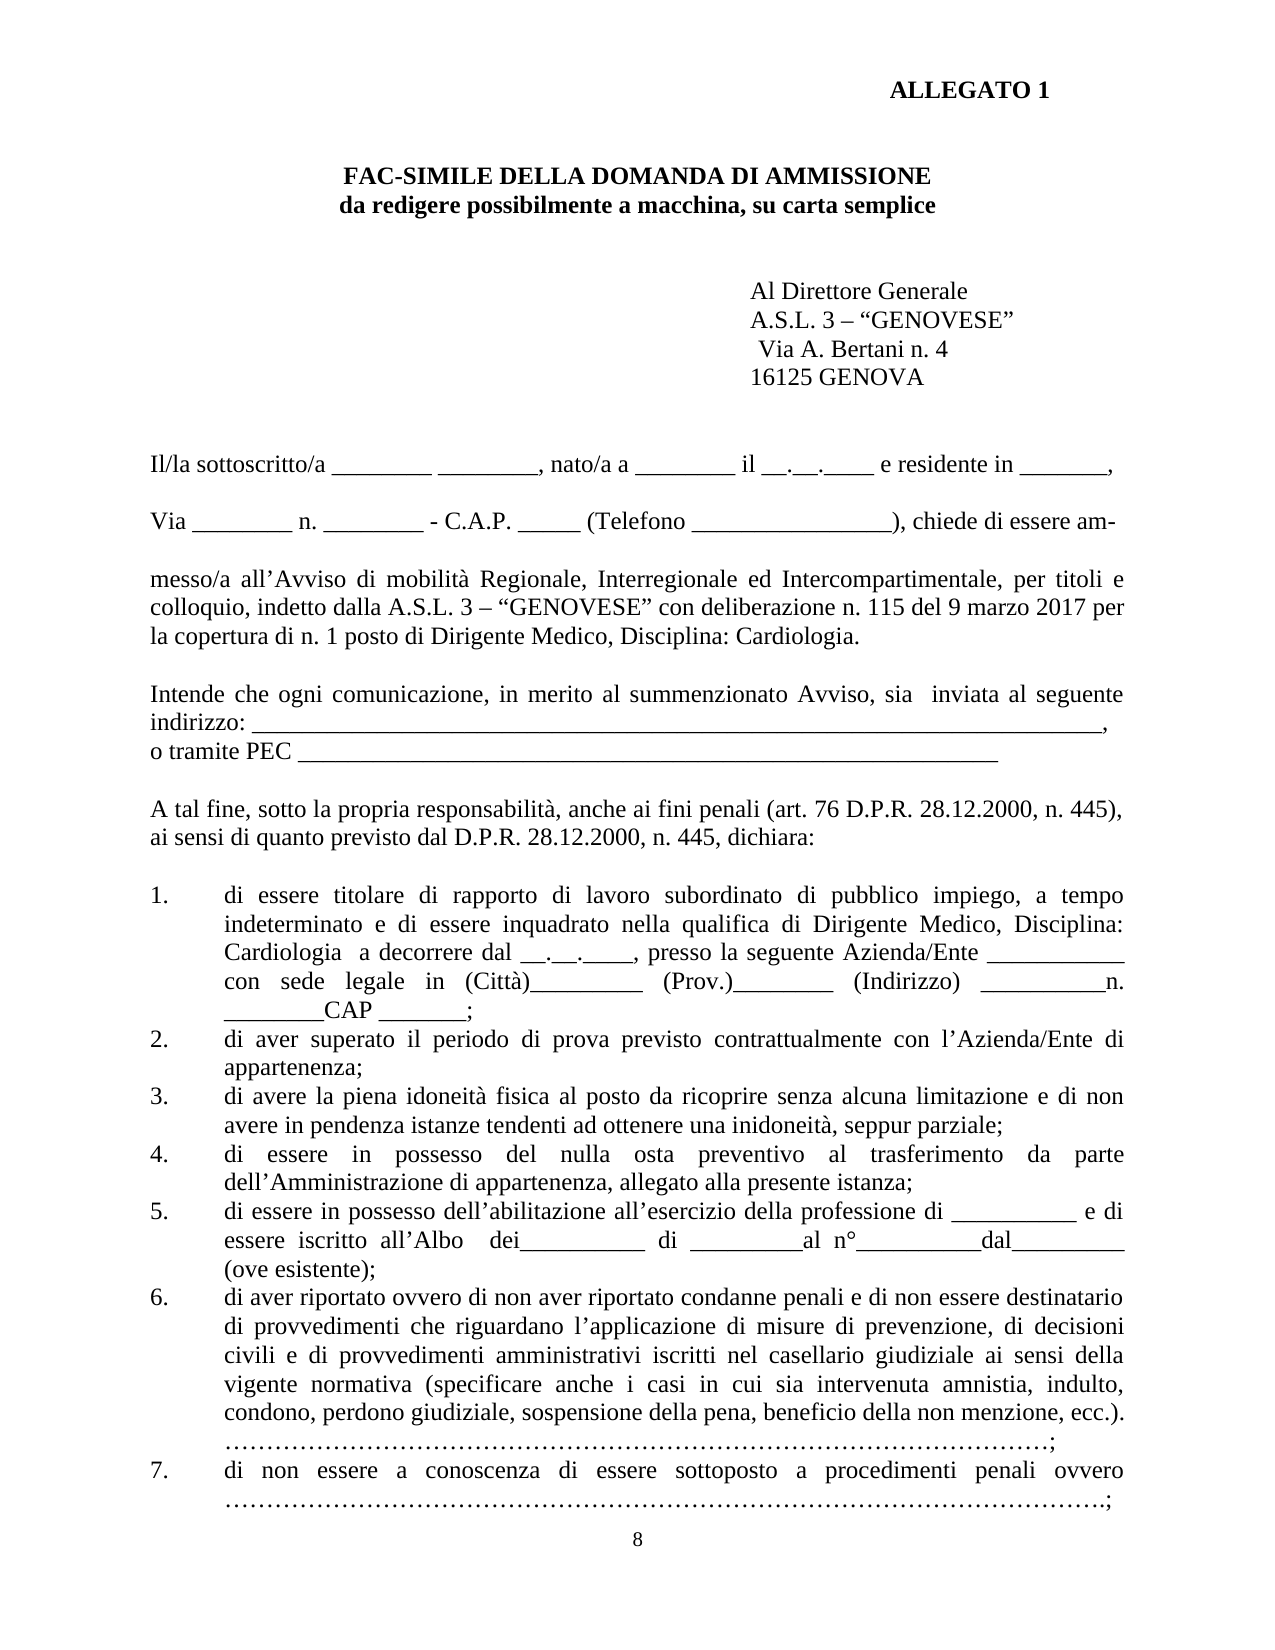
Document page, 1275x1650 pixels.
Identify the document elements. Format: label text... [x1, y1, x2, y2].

list di essere in possesso dell’abilitazione all’esercizio della professione di __________ e di essere iscritto all’Albo dei__________ di _________al n°__________dal_________ (ove esistente); [150, 1196, 1125, 1282]
list di aver riportato ovvero di non aver riportato condanne penali e di non essere destinatario di provvedimenti che riguardano l’applicazione di misure di prevenzione, di decisioni civili e di provvedimenti amministrativi iscritti nel casellario giudiziale ai sensi della vigente normativa (specificare anche i casi in cui sia intervenuta amnistia, indulto, condono, perdono giudiziale, sospensione della pena, beneficio della non menzione, ecc.).………………………………………………………………………………………; [150, 1282, 1125, 1455]
text Il/la sottoscritto/a ________ ________, nato/a a ________ il __.__.____ e residente in _______, [150, 449, 1125, 477]
text messo/a all’Avviso di mobilità Regionale, Interregionale ed Intercompartimentale, per titoli e colloquio, indetto dalla A.S.L. 3 – “GENOVESE” con deliberazione n. 115 del 9 marzo 2017 per la copertura di n. 1 posto di Dirigente Medico, Disciplina: Cardiologia. [150, 564, 1125, 650]
list di aver superato il periodo di prova previsto contrattualmente con l’Azienda/Ente di appartenenza; [150, 1024, 1125, 1081]
text A tal fine, sotto la propria responsabilità, anche ai fini penali (art. 76 D.P.R. 28.12.2000, n. 445), ai sensi di quanto previsto dal D.P.R. 28.12.2000, n. 445, dichiara: [150, 794, 1125, 851]
text Al Direttore Generale [150, 276, 1125, 305]
list di essere in possesso del nulla osta preventivo al trasferimento da parte dell’Amministrazione di appartenenza, allegato alla presente istanza; [150, 1139, 1125, 1196]
list di non essere a conoscenza di essere sottoposto a procedimenti penali ovvero …………………………………………………………………………………………….; [150, 1455, 1125, 1512]
text 16125 GENOVA [150, 362, 1125, 391]
list di essere titolare di rapporto di lavoro subordinato di pubblico impiego, a tempo indeterminato e di essere inquadrato nella qualifica di Dirigente Medico, Disciplina: Cardiologia a decorrere dal __.__.____, presso la seguente Azienda/Ente ___________ con sede legale in (Città)_________ (Prov.)________ (Indirizzo) __________n. ________CAP _______; [150, 880, 1125, 1024]
subtitle Via A. Bertani n. 4 [158, 334, 1125, 362]
text FAC-SIMILE DELLA DOMANDA DI AMMISSIONE [150, 161, 1125, 190]
text ALLEGATO 1 [860, 75, 1125, 104]
list di avere la piena idoneità fisica al posto da ricoprire senza alcuna limitazione e di non avere in pendenza istanze tendenti ad ottenere una inidoneità, seppur parziale; [150, 1081, 1125, 1139]
text A.S.L. 3 – “GENOVESE” [225, 305, 1125, 334]
text Intende che ogni comunicazione, in merito al summenzionato Avviso, sia inviata al seguente indirizzo: ____________________________________________________________________, [150, 679, 1125, 736]
text da redigere possibilmente a macchina, su carta semplice [150, 190, 1125, 219]
text o tramite PEC ________________________________________________________ [150, 736, 1125, 765]
text Via ________ n. ________ - C.A.P. _____ (Telefono ________________), chiede di essere am- [150, 506, 1125, 535]
